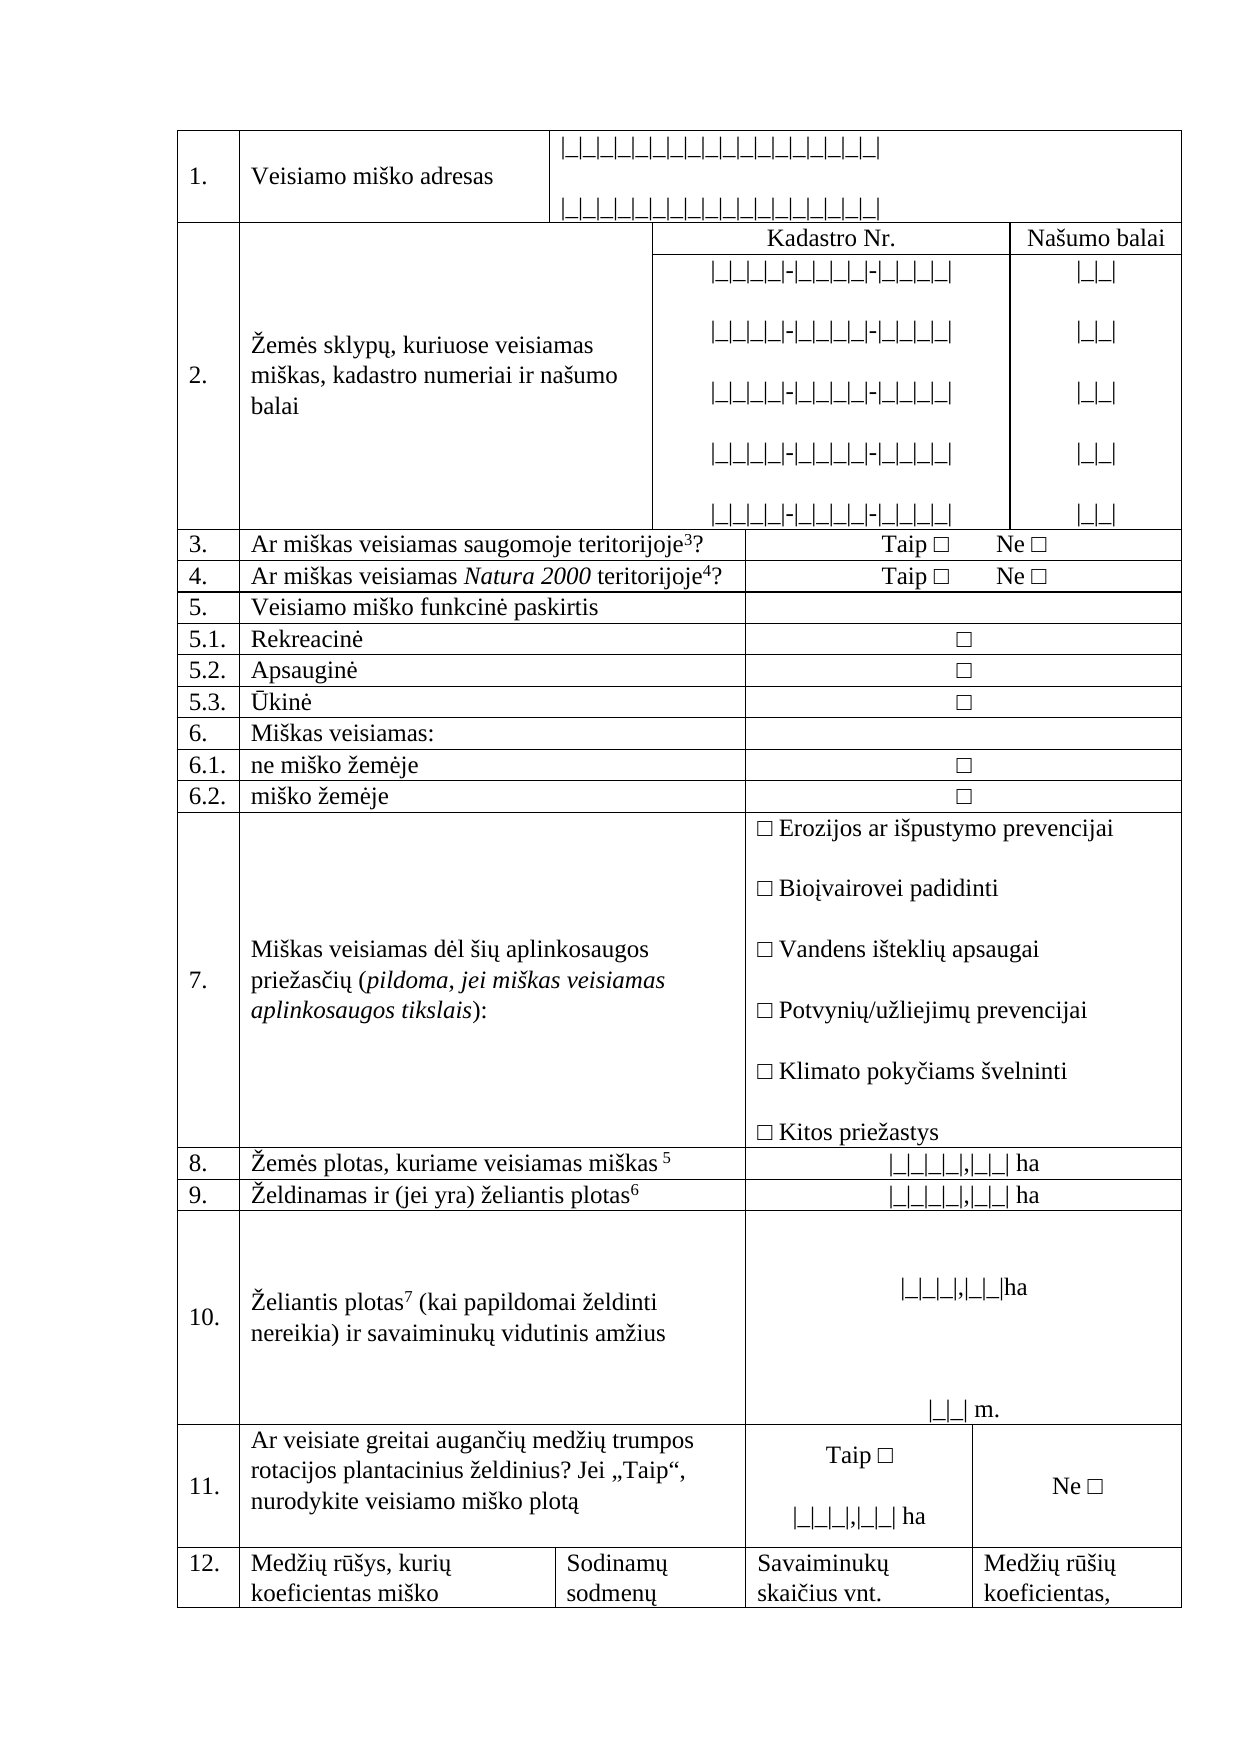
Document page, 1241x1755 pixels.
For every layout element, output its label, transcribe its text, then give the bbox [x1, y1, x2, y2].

table_cell 5.3. [178, 687, 239, 717]
table_cell Savaiminukų skaičius vnt. [746, 1548, 972, 1607]
table_cell Našumo balai [1011, 223, 1181, 254]
table_cell Taip □ Ne □ [746, 561, 1181, 591]
table_cell □ [746, 750, 1181, 780]
table_cell Ūkinė [240, 687, 745, 717]
table_cell Žemės plotas, kuriame veisiamas miškas 5 [240, 1148, 745, 1179]
table_cell 5. [178, 593, 239, 623]
table_cell Želdinamas ir (jei yra) želiantis plotas6 [240, 1180, 745, 1210]
table_cell 8. [178, 1148, 239, 1179]
table_cell 6. [178, 718, 239, 749]
table_cell Miškas veisiamas dėl šių aplinkosaugos priežasčių (pildoma, jei miškas veisiamas aplinkosaugos tikslais): [240, 813, 745, 1147]
table_cell Miškas veisiamas: [240, 718, 745, 749]
table_cell |_|_|_|_|-|_|_|_|_|-|_|_|_|_| |_|_|_|_|-|_|_|_|_|-|_|_|_|_| |_|_|_|_|-|_|_|_|_|-|_|_|_|_| |_|_|_|_|-|_|_|_|_|-|_|_|_|_| |_|_|_|_|-|_|_|_|_|-|_|_|_|_| [653, 255, 1009, 528]
table_cell Sodinamų sodmenų [556, 1548, 745, 1607]
table_cell 7. [178, 813, 239, 1147]
table_cell ne miško žemėje [240, 750, 745, 780]
table_cell Žemės sklypų, kuriuose veisiamas miškas, kadastro numeriai ir našumo balai [240, 223, 652, 528]
table_cell Ar miškas veisiamas Natura 2000 teritorijoje4? [240, 561, 745, 591]
table_cell □ Erozijos ar išpustymo prevencijai □ Bioįvairovei padidinti □ Vandens išteklių apsaugai □ Potvynių/užliejimų prevencijai □ Klimato pokyčiams švelninti □ Kitos priežastys [746, 813, 1181, 1147]
table_cell |_|_| |_|_| |_|_| |_|_| |_|_| [1011, 255, 1181, 528]
table_cell [746, 718, 1181, 749]
table_cell [746, 593, 1181, 623]
table_cell |_|_|_|_|,|_|_| ha [746, 1180, 1181, 1210]
table_cell Kadastro Nr. [653, 223, 1009, 254]
table_cell 6.1. [178, 750, 239, 780]
table_cell Ne □ [973, 1425, 1181, 1547]
table_cell 5.2. [178, 655, 239, 686]
table_cell 11. [178, 1425, 239, 1547]
table_cell 10. [178, 1211, 239, 1424]
table_cell |_|_|_|,|_|_|ha |_|_| m. [746, 1211, 1181, 1424]
table_cell |_|_|_|_|,|_|_| ha [746, 1148, 1181, 1179]
table_cell 6.2. [178, 781, 239, 812]
table_cell 4. [178, 561, 239, 591]
table_cell Apsauginė [240, 655, 745, 686]
table_cell □ [746, 655, 1181, 686]
table_cell miško žemėje [240, 781, 745, 812]
table_cell Medžių rūšių koeficientas, [973, 1548, 1181, 1607]
table_cell Rekreacinė [240, 624, 745, 654]
table_header 1. [178, 131, 239, 222]
table_cell Ar veisiate greitai augančių medžių trumpos rotacijos plantacinius želdinius? Jei „Taip“, nurodykite veisiamo miško plotą [240, 1425, 745, 1547]
table_cell Ar miškas veisiamas saugomoje teritorijoje3? [240, 530, 745, 560]
table_cell 5.1. [178, 624, 239, 654]
table_cell □ [746, 624, 1181, 654]
table_header |_|_|_|_|_|_|_|_|_|_|_|_|_|_|_|_|_|_| |_|_|_|_|_|_|_|_|_|_|_|_|_|_|_|_|_|_| [550, 131, 1181, 222]
table_cell 3. [178, 530, 239, 560]
table_cell Veisiamo miško funkcinė paskirtis [240, 593, 745, 623]
table_cell □ [746, 781, 1181, 812]
table_cell Želiantis plotas7 (kai papildomai želdinti nereikia) ir savaiminukų vidutinis amžius [240, 1211, 745, 1424]
table_cell □ [746, 687, 1181, 717]
table_cell 12. [178, 1548, 239, 1607]
table_cell 2. [178, 223, 239, 528]
table_cell Medžių rūšys, kurių koeficientas miško [240, 1548, 555, 1607]
table_cell Taip □ Ne □ [746, 530, 1181, 560]
table_cell Taip □ |_|_|_|,|_|_| ha [746, 1425, 972, 1547]
table_header Veisiamo miško adresas [240, 131, 549, 222]
table_cell 9. [178, 1180, 239, 1210]
